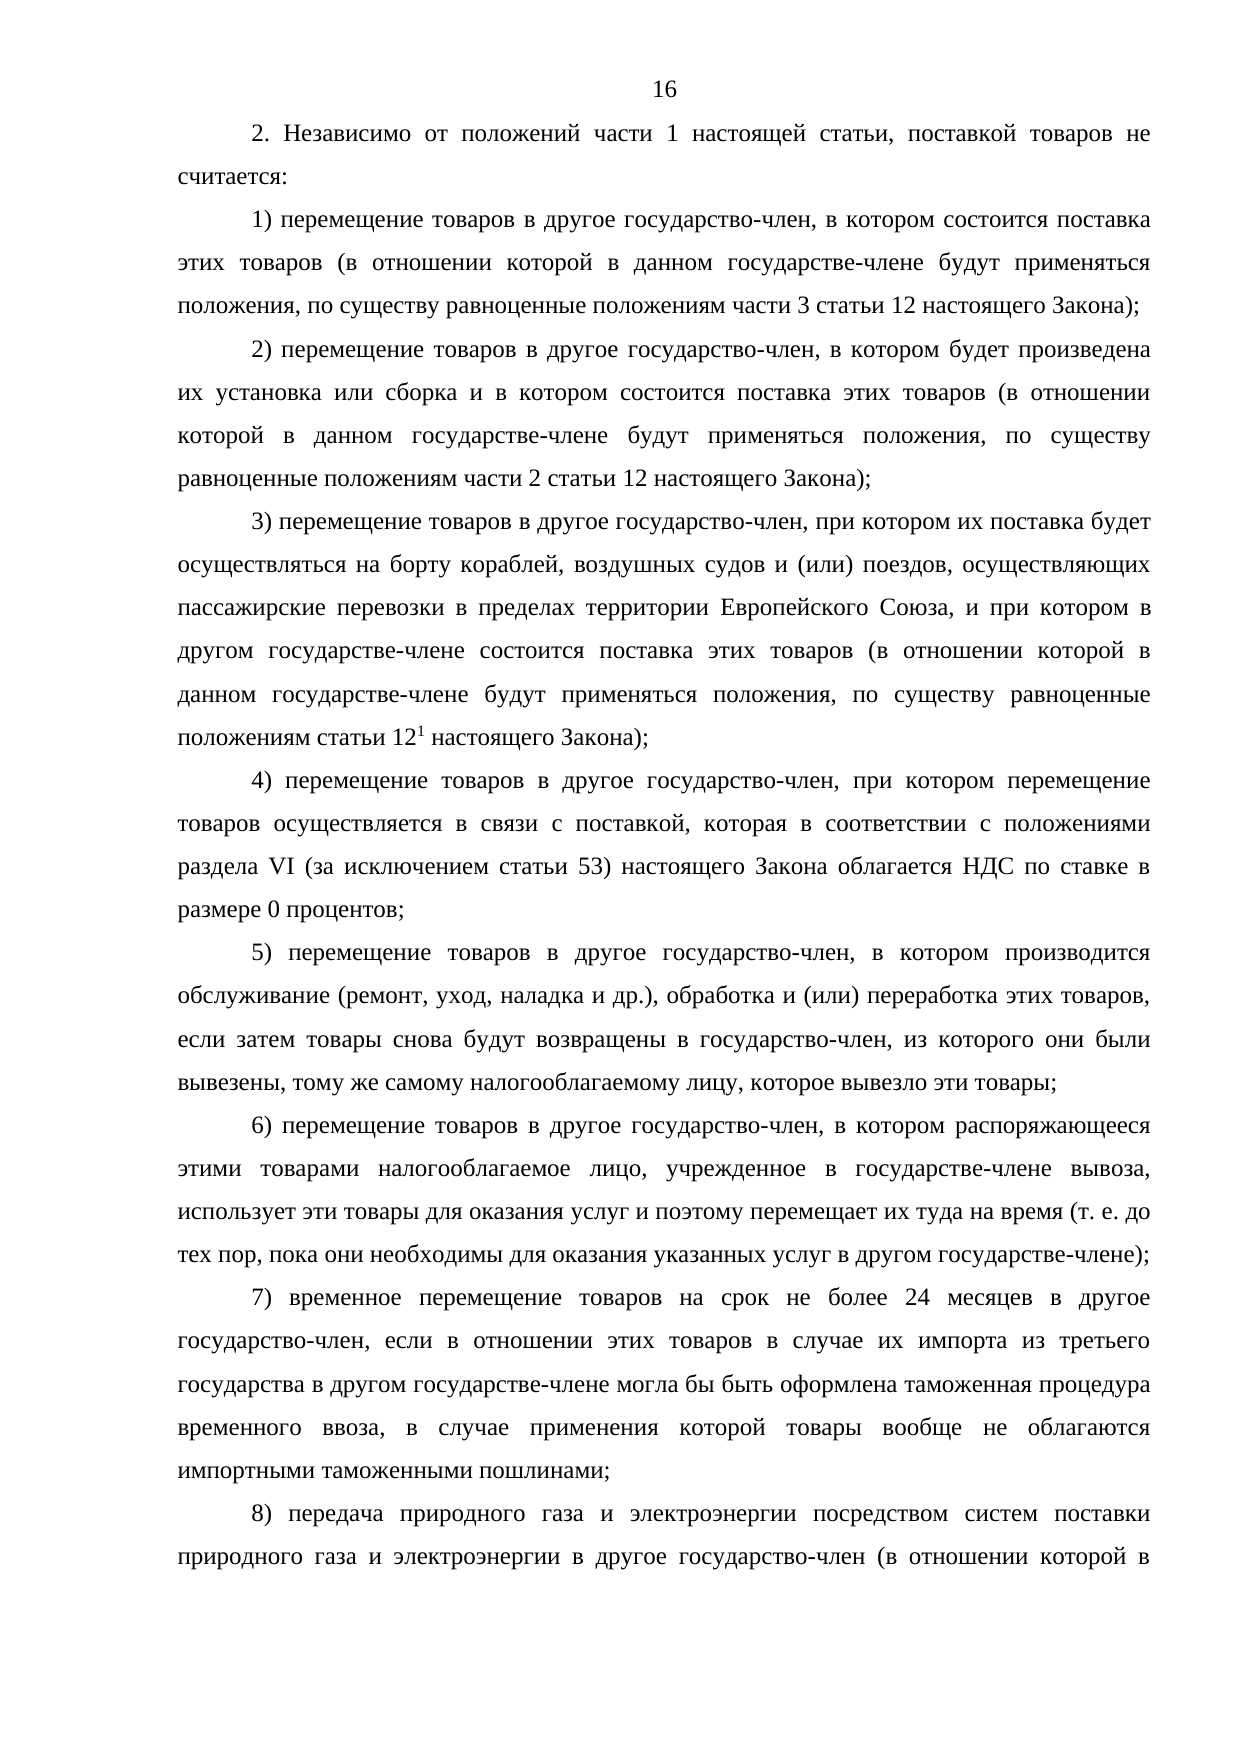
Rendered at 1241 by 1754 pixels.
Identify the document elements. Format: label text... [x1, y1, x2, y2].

text 3) перемещение товаров в другое государство-член, при котором их поставка будет осуществляться на борту кораблей, воздушных судов и (или) поездов, осуществляющих пассажирские перевозки в пределах территории Европейского Союза, и при котором в другом государстве-члене состоится поставка этих товаров (в отношении которой в данном государстве-члене будут применяться положения, по существу равноценные положениям статьи 121 настоящего Закона); [177, 506, 1152, 751]
text 2) перемещение товаров в другое государство-член, в котором будет произведена их установка или сборка и в котором состоится поставка этих товаров (в отношении которой в данном государстве-члене будут применяться положения, по существу равноценные положениям части 2 статьи 12 настоящего Закона); [177, 334, 1152, 492]
text 6) перемещение товаров в другое государство-член, в котором распоряжающееся этими товарами налогооблагаемое лицо, учрежденное в государстве-члене вывоза, использует эти товары для оказания услуг и поэтому перемещает их туда на время (т. е. до тех пор, пока они необходимы для оказания указанных услуг в другом государстве-члене); [177, 1110, 1152, 1268]
text 5) перемещение товаров в другое государство-член, в котором производится обслуживание (ремонт, уход, наладка и др.), обработка и (или) переработка этих товаров, если затем товары снова будут возвращены в государство-член, из которого они были вывезены, тому же самому налогооблагаемому лицу, которое вывезло эти товары; [177, 937, 1152, 1096]
text 4) перемещение товаров в другое государство-член, при котором перемещение товаров осуществляется в связи с поставкой, которая в соответствии с положениями раздела VI (за исключением статьи 53) настоящего Закона облагается НДС по ставке в размере 0 процентов; [177, 765, 1152, 923]
text 8) передача природного газа и электроэнергии посредством систем поставки природного газа и электроэнергии в другое государство-член (в отношении которой в [177, 1498, 1152, 1570]
text 7) временное перемещение товаров на срок не более 24 месяцев в другое государство-член, если в отношении этих товаров в случае их импорта из третьего государства в другом государстве-члене могла бы быть оформлена таможенная процедура временного ввоза, в случае применения которой товары вообще не облагаются импортными таможенными пошлинами; [177, 1282, 1152, 1484]
text 1) перемещение товаров в другое государство-член, в котором состоится поставка этих товаров (в отношении которой в данном государстве-члене будут применяться положения, по существу равноценные положениям части 3 статьи 12 настоящего Закона); [177, 204, 1152, 319]
text 2. Независимо от положений части 1 настоящей статьи, поставкой товаров не считается: [177, 118, 1152, 190]
